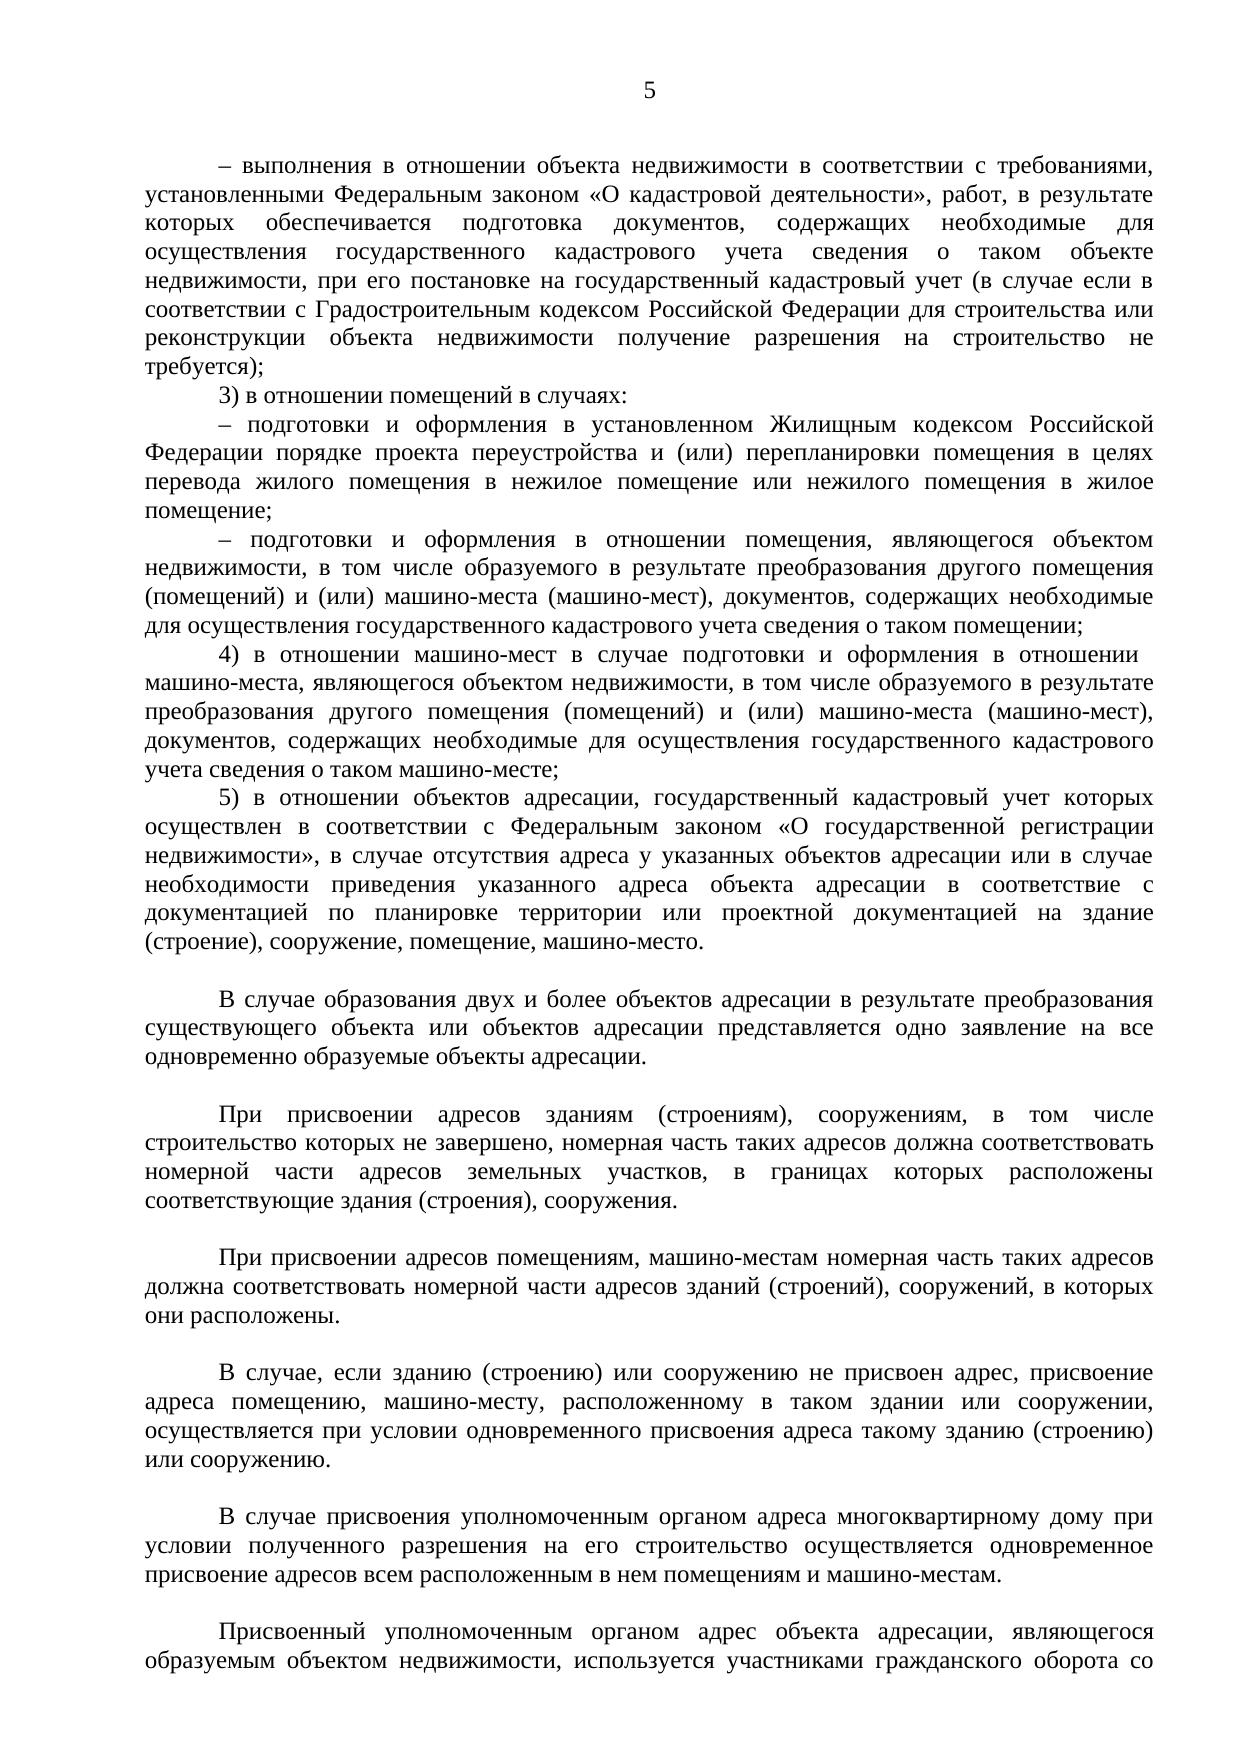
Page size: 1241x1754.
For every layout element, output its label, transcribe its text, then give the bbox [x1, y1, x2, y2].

text – подготовки и оформления в установленном Жилищным кодексом Российской Федерации порядке проекта переустройства и (или) перепланировки помещения в целях перевода жилого помещения в нежилое помещение или нежилого помещения в жилое помещение; [144, 409, 1154, 524]
text – подготовки и оформления в отношении помещения, являющегося объектом недвижимости, в том числе образуемого в результате преобразования другого помещения (помещений) и (или) машино-места (машино-мест), документов, содержащих необходимые для осуществления государственного кадастрового учета сведения о таком помещении; [144, 524, 1154, 639]
text В случае образования двух и более объектов адресации в результате преобразования существующего объекта или объектов адресации представляется одно заявление на все одновременно образуемые объекты адресации. [144, 984, 1154, 1070]
text Присвоенный уполномоченным органом адрес объекта адресации, являющегося образуемым объектом недвижимости, используется участниками гражданского оборота со [144, 1616, 1154, 1674]
text В случае присвоения уполномоченным органом адреса многоквартирному дому при условии полученного разрешения на его строительство осуществляется одновременное присвоение адресов всем расположенным в нем помещениям и машино-местам. [144, 1501, 1154, 1587]
text При присвоении адресов помещениям, машино-местам номерная часть таких адресов должна соответствовать номерной части адресов зданий (строений), сооружений, в которых они расположены. [144, 1242, 1154, 1329]
text – выполнения в отношении объекта недвижимости в соответствии с требованиями, установленными Федеральным законом «О кадастровой деятельности», работ, в результате которых обеспечивается подготовка документов, содержащих необходимые для осуществления государственного кадастрового учета сведения о таком объекте недвижимости, при его постановке на государственный кадастровый учет (в случае если в соответствии с Градостроительным кодексом Российской Федерации для строительства или реконструкции объекта недвижимости получение разрешения на строительство не требуется); [144, 150, 1154, 380]
text При присвоении адресов зданиям (строениям), сооружениям, в том числе строительство которых не завершено, номерная часть таких адресов должна соответствовать номерной части адресов земельных участков, в границах которых расположены соответствующие здания (строения), сооружения. [144, 1099, 1154, 1214]
text 4) в отношении машино-мест в случае подготовки и оформления в отношении машино-места, являющегося объектом недвижимости, в том числе образуемого в результате преобразования другого помещения (помещений) и (или) машино-места (машино-мест), документов, содержащих необходимые для осуществления государственного кадастрового учета сведения о таком машино-месте; [144, 639, 1154, 782]
text 3) в отношении помещений в случаях: [144, 380, 1154, 409]
text В случае, если зданию (строению) или сооружению не присвоен адрес, присвоение адреса помещению, машино-месту, расположенному в таком здании или сооружении, осуществляется при условии одновременного присвоения адреса такому зданию (строению) или сооружению. [144, 1357, 1154, 1472]
text 5) в отношении объектов адресации, государственный кадастровый учет которых осуществлен в соответствии с Федеральным законом «О государственной регистрации недвижимости», в случае отсутствия адреса у указанных объектов адресации или в случае необходимости приведения указанного адреса объекта адресации в соответствие с документацией по планировке территории или проектной документацией на здание (строение), сооружение, помещение, машино-место. [144, 782, 1154, 955]
